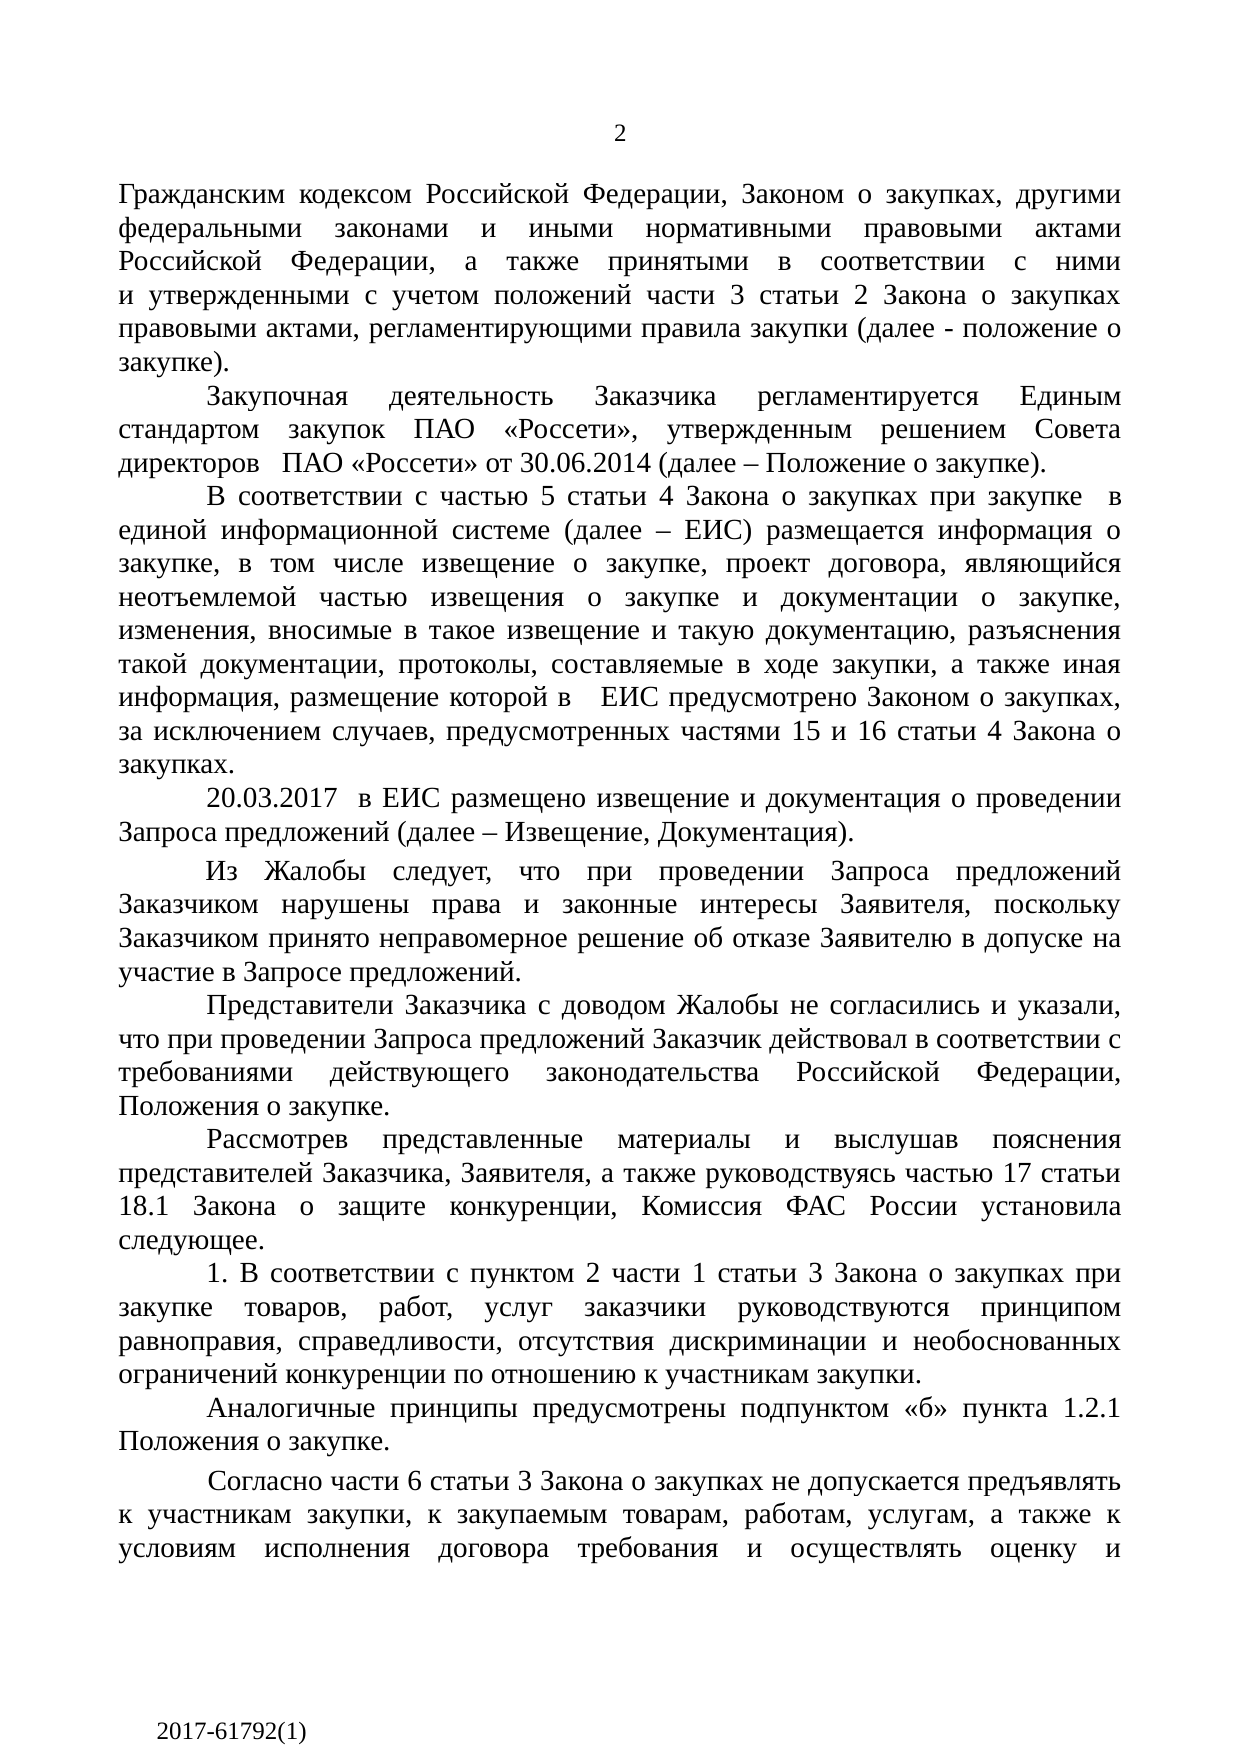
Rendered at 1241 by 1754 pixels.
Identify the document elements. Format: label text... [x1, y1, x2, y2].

text Рассмотрев представленные материалы и выслушав пояснения представителей Заказчика, Заявителя, а также руководствуясь частью 17 статьи 18.1 Закона о защите конкуренции, Комиссия ФАС России установила следующее. [118, 1121, 1122, 1256]
text 20.03.2017 в ЕИС размещено извещение и документация о проведении Запроса предложений (далее – Извещение, Документация). [118, 780, 1122, 847]
text Из Жалобы следует, что при проведении Запроса предложений Заказчиком нарушены права и законные интересы Заявителя, поскольку Заказчиком принято неправомерное решение об отказе Заявителю в допуске на участие в Запросе предложений. [118, 853, 1122, 987]
text В соответствии с частью 5 статьи 4 Закона о закупках при закупке в единой информационной системе (далее – ЕИС) размещается информация о закупке, в том числе извещение о закупке, проект договора, являющийся неотъемлемой частью извещения о закупке и документации о закупке, изменения, вносимые в такое извещение и такую документацию, разъяснения такой документации, протоколы, составляемые в ходе закупки, а также иная информация, размещение которой в ЕИС предусмотрено Законом о закупках, за исключением случаев, предусмотренных частями 15 и 16 статьи 4 Закона о закупках. [118, 478, 1122, 780]
text Представители Заказчика с доводом Жалобы не согласились и указали, что при проведении Запроса предложений Заказчик действовал в соответствии с требованиями действующего законодательства Российской Федерации, Положения о закупке. [118, 987, 1122, 1121]
text 1. В соответствии с пунктом 2 части 1 статьи 3 Закона о закупках при закупке товаров, работ, услуг заказчики руководствуются принципом равноправия, справедливости, отсутствия дискриминации и необоснованных ограничений конкуренции по отношению к участникам закупки. [118, 1256, 1122, 1390]
text Аналогичные принципы предусмотрены подпунктом «б» пункта 1.2.1 Положения о закупке. [118, 1390, 1122, 1457]
text Закупочная деятельность Заказчика регламентируется Единым стандартом закупок ПАО «Россети», утвержденным решением Совета директоров ПАО «Россети» от 30.06.2014 (далее – Положение о закупке). [118, 378, 1122, 478]
text Согласно части 6 статьи 3 Закона о закупках не допускается предъявлять к участникам закупки, к закупаемым товарам, работам, услугам, а также к условиям исполнения договора требования и осуществлять оценку и [118, 1463, 1122, 1563]
text Гражданским кодексом Российской Федерации, Законом о закупках, другими федеральными законами и иными нормативными правовыми актами Российской Федерации, а также принятыми в соответствии с ними и утвержденными с учетом положений части 3 статьи 2 Закона о закупках правовыми актами, регламентирующими правила закупки (далее - положение о закупке). [118, 176, 1122, 378]
